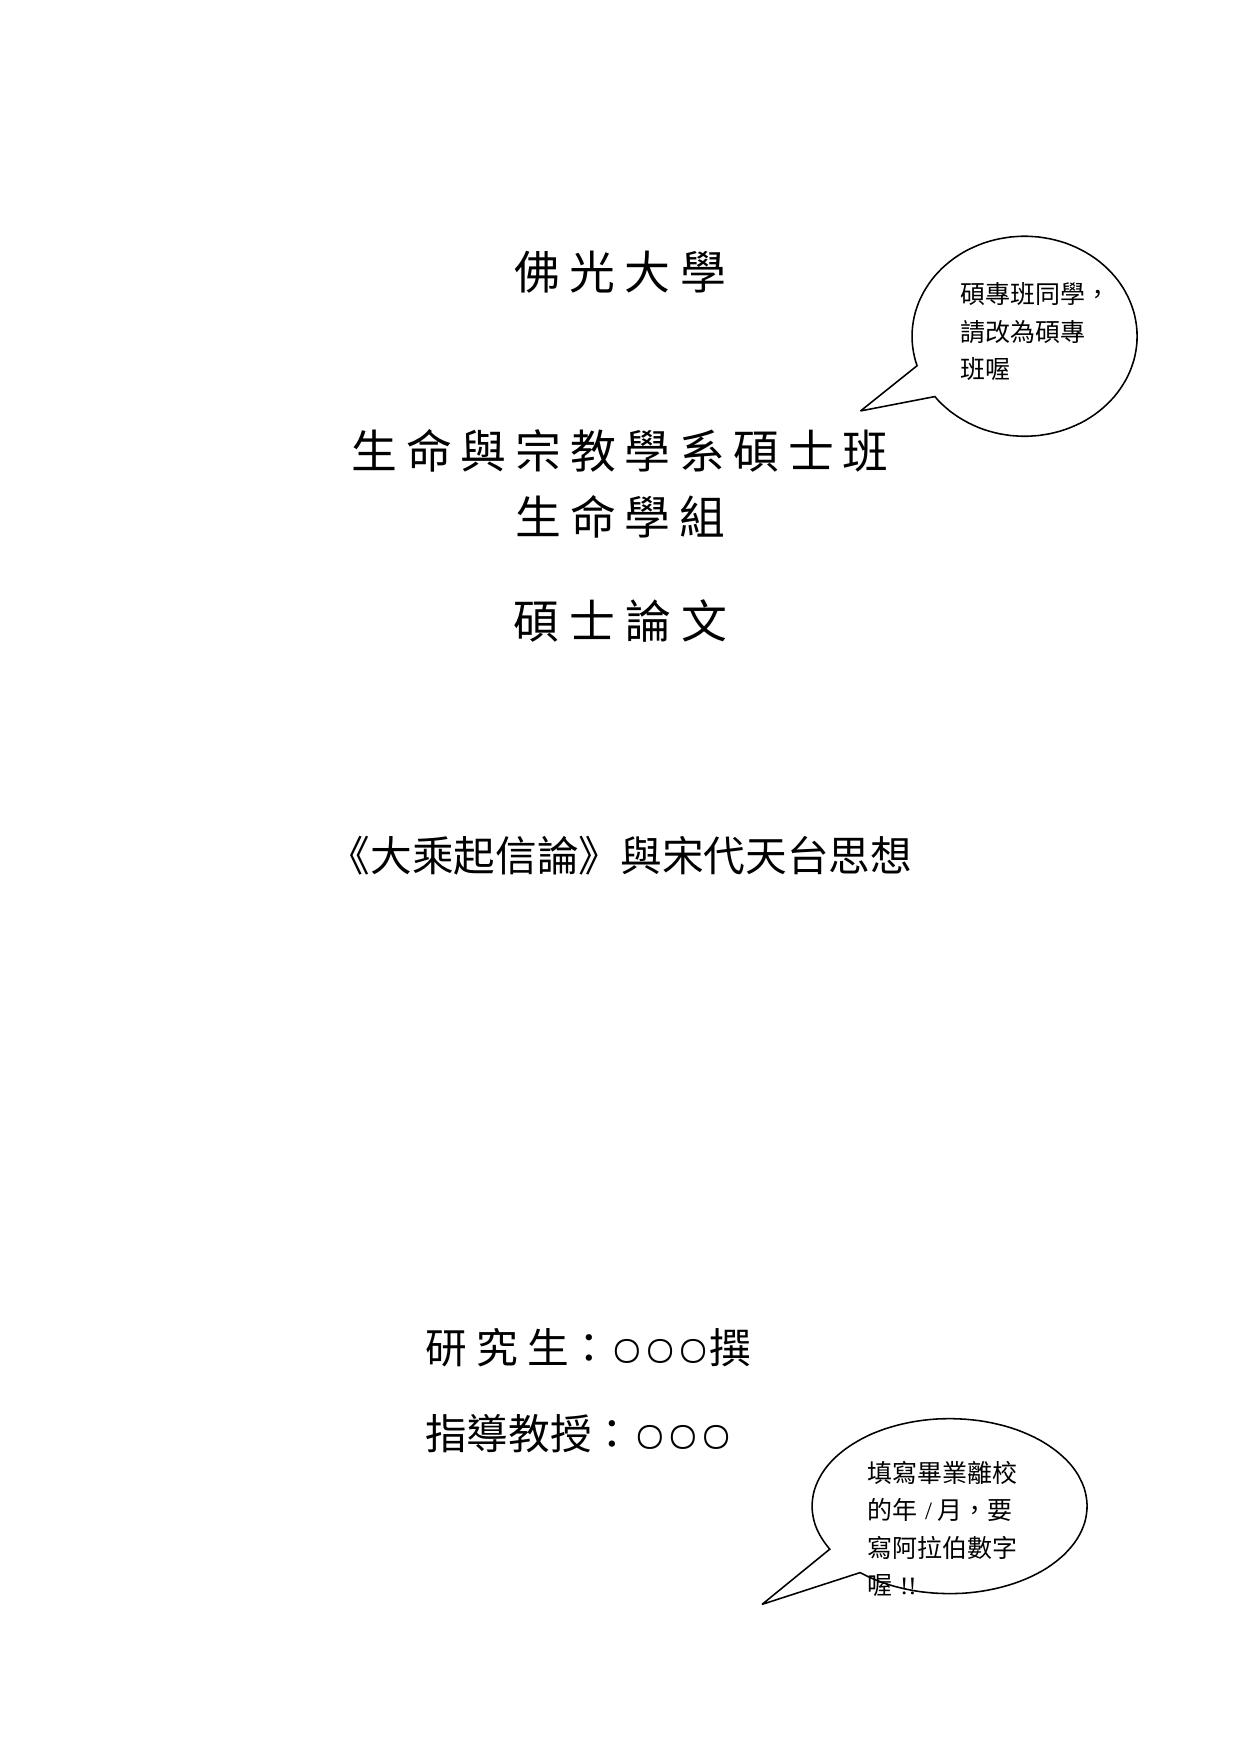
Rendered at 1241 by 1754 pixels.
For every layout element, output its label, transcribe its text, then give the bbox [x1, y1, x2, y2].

text 生命與宗教學系碩士班 [187, 415, 1053, 481]
text 研 究 生：撰 [187, 1316, 1053, 1376]
text 《大乘起信論》與宋代天台思想 [187, 805, 1053, 888]
text 指導教授： [187, 1401, 1053, 1461]
text 生命學組 [187, 481, 1053, 548]
text 佛光大學 [187, 236, 1005, 303]
text 碩 士 論 文 [187, 585, 1053, 652]
